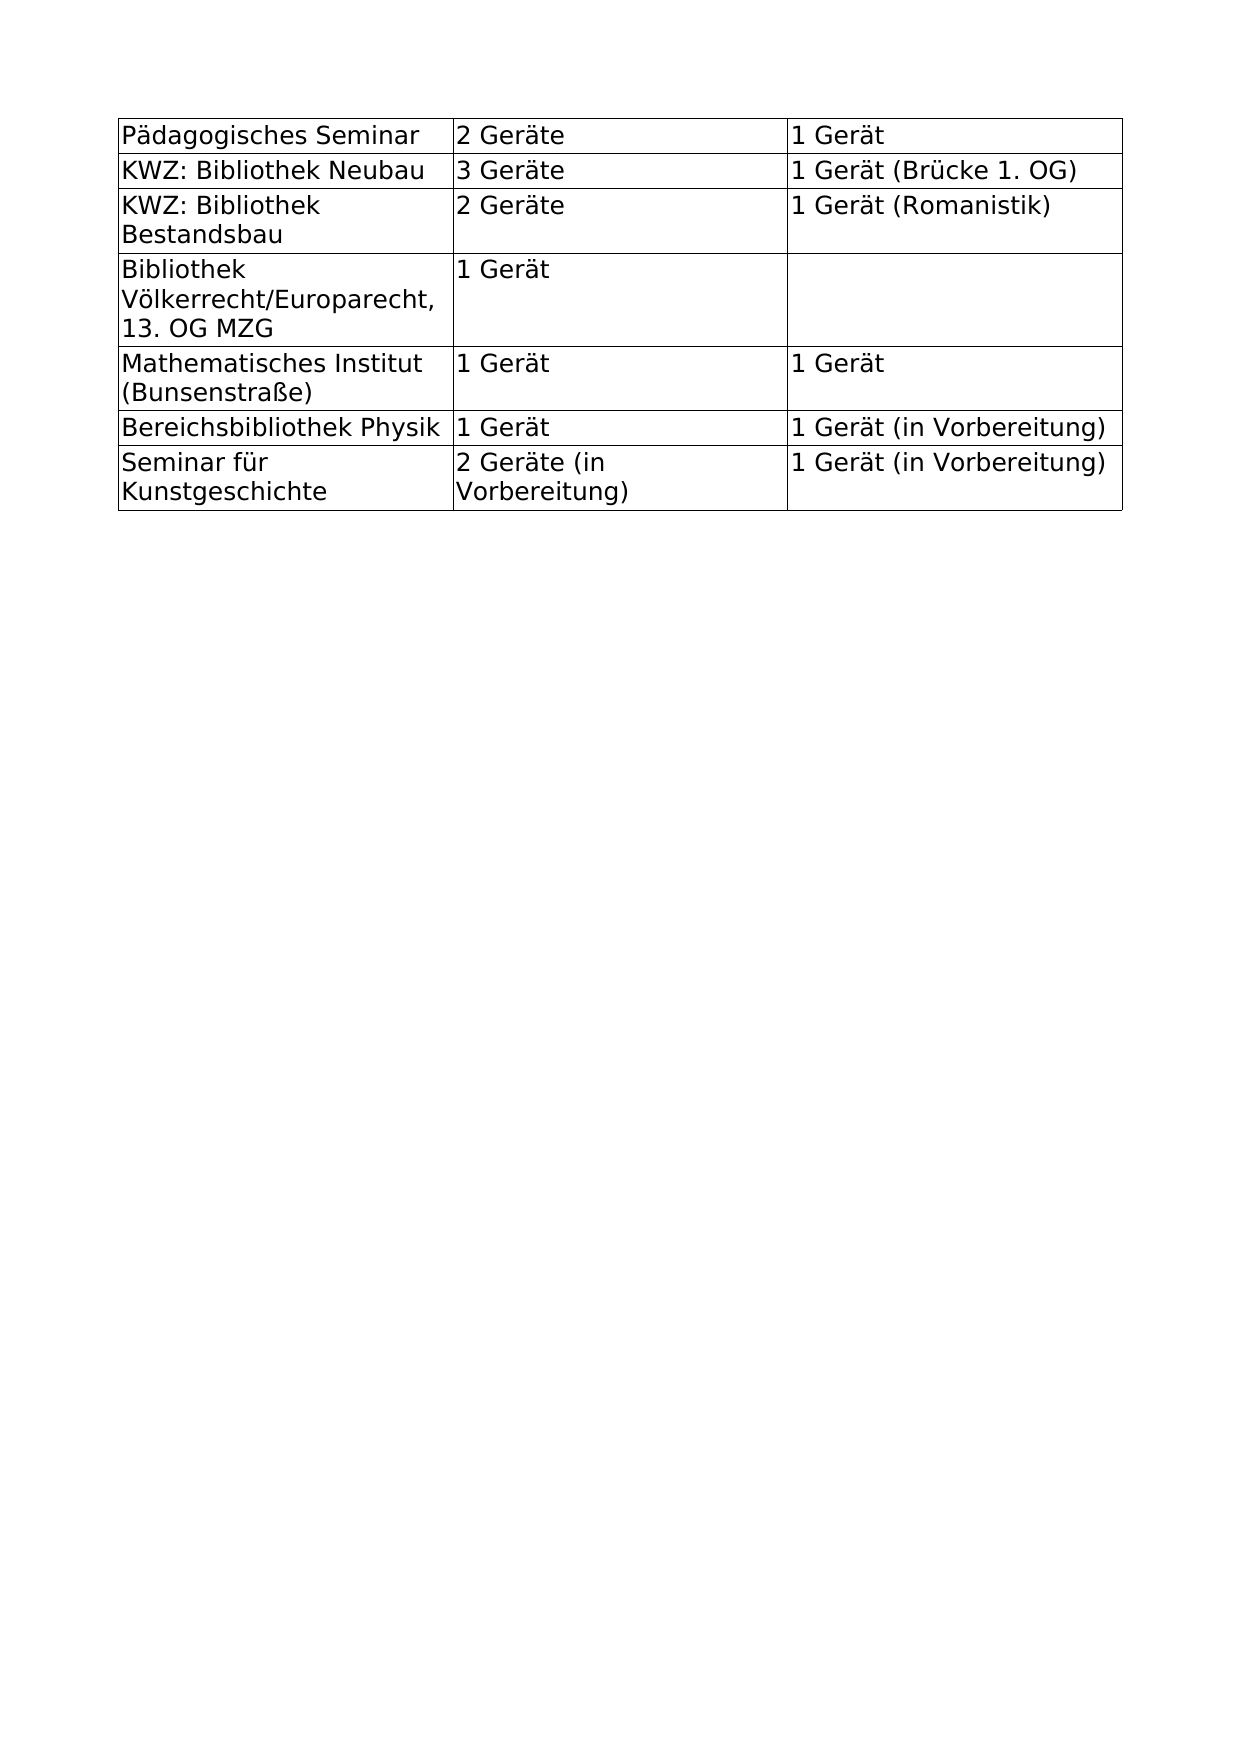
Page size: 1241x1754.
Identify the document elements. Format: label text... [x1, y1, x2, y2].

table_cell Bibliothek Völkerrecht/Europarecht, 13. OG MZG [119, 254, 453, 346]
table_cell 2 Geräte [454, 189, 787, 253]
table_cell 1 Gerät (Romanistik) [788, 189, 1122, 253]
table_cell 1 Gerät (Brücke 1. OG) [788, 154, 1122, 188]
table_cell Bereichsbibliothek Physik [119, 411, 453, 445]
table_cell Seminar für Kunstgeschichte [119, 446, 453, 510]
table_cell 1 Gerät [788, 347, 1122, 410]
table_cell Pädagogisches Seminar [119, 119, 453, 153]
table_cell 2 Geräte [454, 119, 787, 153]
table_cell 1 Gerät [788, 119, 1122, 153]
table_cell KWZ: Bibliothek Neubau [119, 154, 453, 188]
table_cell 2 Geräte (in Vorbereitung) [454, 446, 787, 510]
table_cell 1 Gerät [454, 254, 787, 346]
table_cell Mathematisches Institut (Bunsenstraße) [119, 347, 453, 410]
table_cell 1 Gerät [454, 411, 787, 445]
table_cell 1 Gerät (in Vorbereitung) [788, 446, 1122, 510]
table_cell 1 Gerät [454, 347, 787, 410]
table_cell 1 Gerät (in Vorbereitung) [788, 411, 1122, 445]
table_cell [788, 254, 1122, 346]
table_cell 3 Geräte [454, 154, 787, 188]
table_cell KWZ: Bibliothek Bestandsbau [119, 189, 453, 253]
